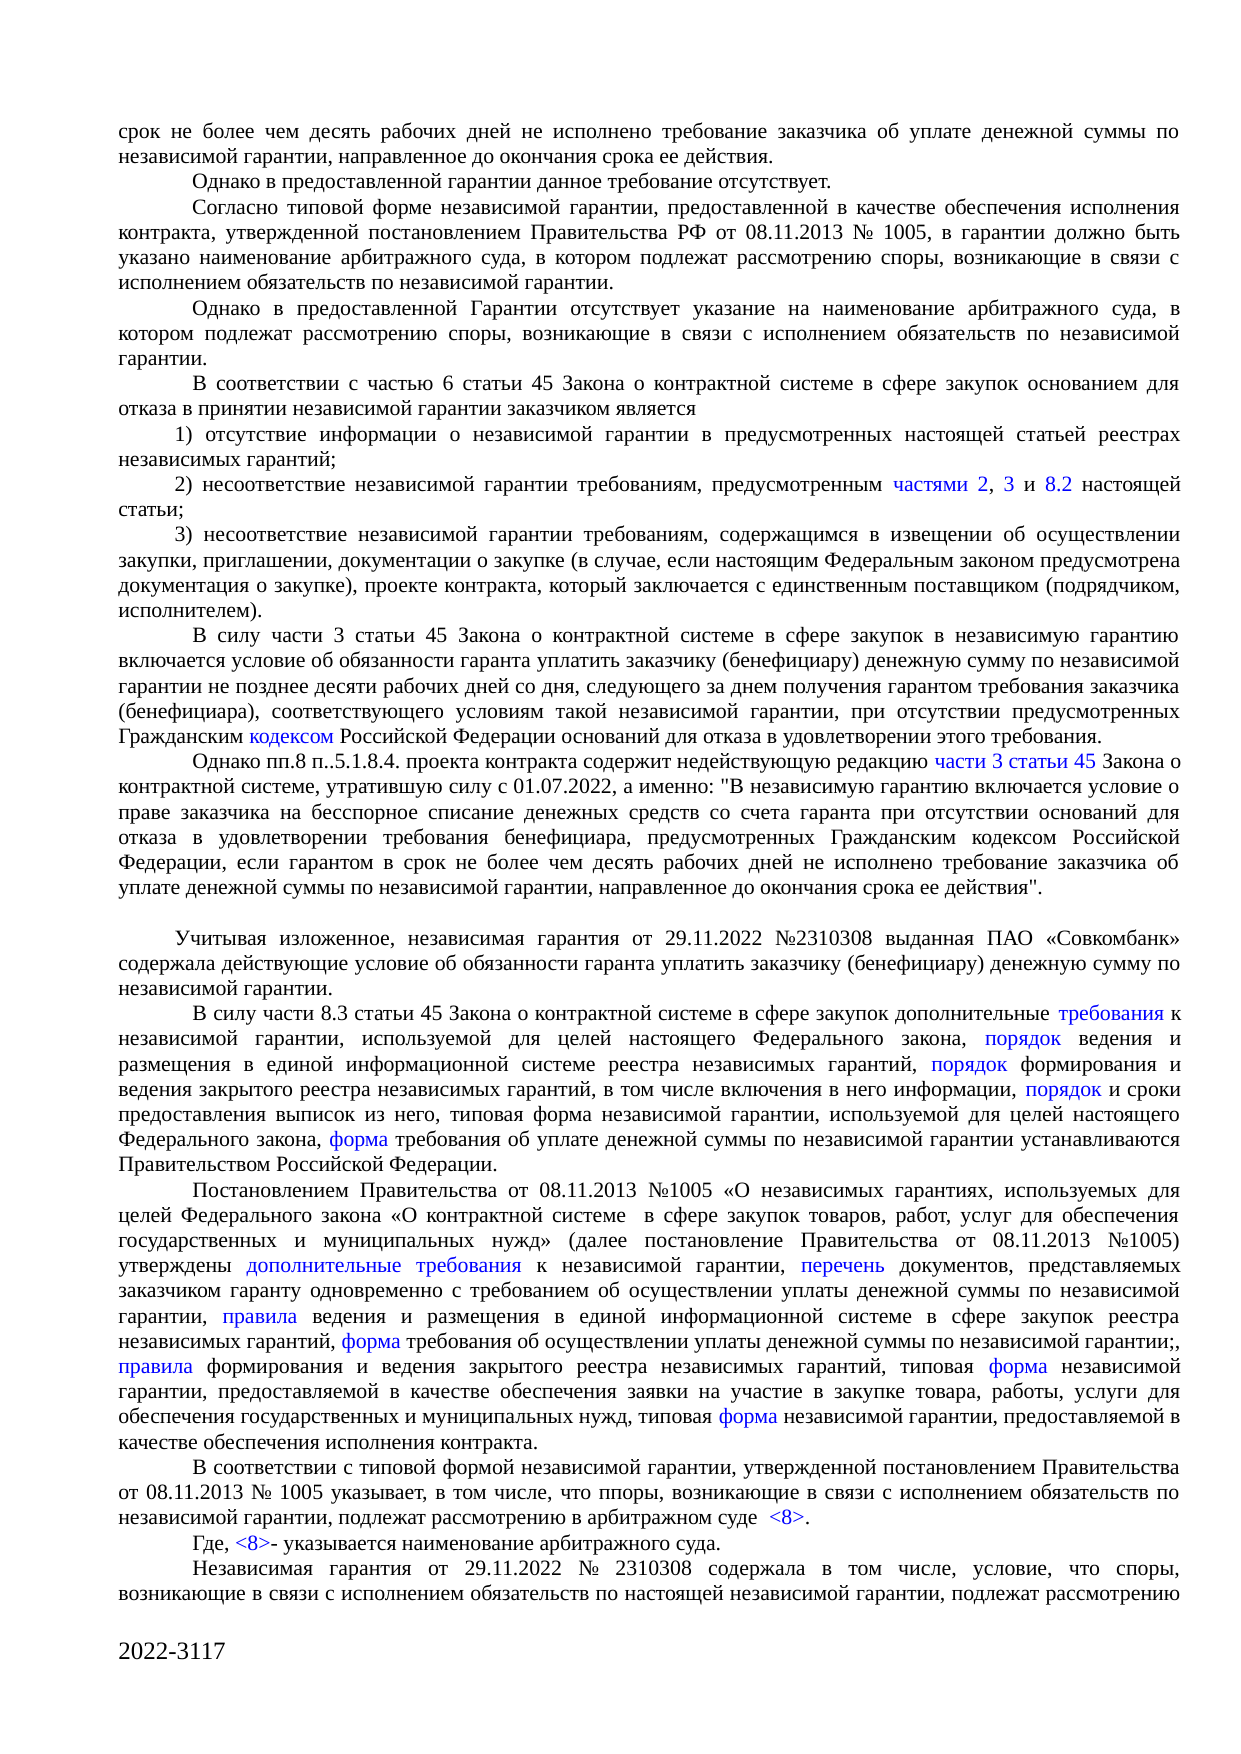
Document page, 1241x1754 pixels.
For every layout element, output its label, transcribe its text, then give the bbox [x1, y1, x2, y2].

text 1) отсутствие информации о независимой гарантии в предусмотренных настоящей статьей реестрах независимых гарантий; [118, 421, 1181, 471]
text В силу части 3 статьи 45 Закона о контрактной системе в сфере закупок в независимую гарантию включается условие об обязанности гаранта уплатить заказчику (бенефициару) денежную сумму по независимой гарантии не позднее десяти рабочих дней со дня, следующего за днем получения гарантом требования заказчика (бенефициара), соответствующего условиям такой независимой гарантии, при отсутствии предусмотренных Гражданским кодексом Российской Федерации оснований для отказа в удовлетворении этого требования. [118, 622, 1181, 748]
text 2) несоответствие независимой гарантии требованиям, предусмотренным частями 2, 3 и 8.2 настоящей статьи; [118, 471, 1181, 521]
text В соответствии с типовой формой независимой гарантии, утвержденной постановлением Правительства от 08.11.2013 № 1005 указывает, в том числе, что ппоры, возникающие в связи с исполнением обязательств по независимой гарантии, подлежат рассмотрению в арбитражном суде <8>. [118, 1454, 1181, 1529]
text Независимая гарантия от 29.11.2022 № 2310308 содержала в том числе, условие, что споры, возникающие в связи с исполнением обязательств по настоящей независимой гарантии, подлежат рассмотрению [118, 1555, 1181, 1605]
text В соответствии с частью 6 статьи 45 Закона о контрактной системе в сфере закупок основанием для отказа в принятии независимой гарантии заказчиком является [118, 370, 1181, 421]
text Однако в предоставленной гарантии данное требование отсутствует. [118, 168, 1181, 194]
text Однако пп.8 п..5.1.8.4. проекта контракта содержит недействующую редакцию части 3 статьи 45 Закона о контрактной системе, утратившую силу с 01.07.2022, а именно: "В независимую гарантию включается условие о праве заказчика на бесспорное списание денежных средств со счета гаранта при отсутствии оснований для отказа в удовлетворении требования бенефициара, предусмотренных Гражданским кодексом Российской Федерации, если гарантом в срок не более чем десять рабочих дней не исполнено требование заказчика об уплате денежной суммы по независимой гарантии, направленное до окончания срока ее действия". [118, 748, 1181, 899]
text Учитывая изложенное, независимая гарантия от 29.11.2022 №2310308 выданная ПАО «Совкомбанк» содержала действующие условие об обязанности гаранта уплатить заказчику (бенефициару) денежную сумму по независимой гарантии. [118, 924, 1181, 1000]
text Однако в предоставленной Гарантии отсутствует указание на наименование арбитражного суда, в котором подлежат рассмотрению споры, возникающие в связи с исполнением обязательств по независимой гарантии. [118, 294, 1181, 370]
text 3) несоответствие независимой гарантии требованиям, содержащимся в извещении об осуществлении закупки, приглашении, документации о закупке (в случае, если настоящим Федеральным законом предусмотрена документация о закупке), проекте контракта, который заключается с единственным поставщиком (подрядчиком, исполнителем). [118, 521, 1181, 622]
text срок не более чем десять рабочих дней не исполнено требование заказчика об уплате денежной суммы по независимой гарантии, направленное до окончания срока ее действия. [118, 118, 1181, 168]
text Постановлением Правительства от 08.11.2013 №1005 «О независимых гарантиях, используемых для целей Федерального закона «О контрактной системе в сфере закупок товаров, работ, услуг для обеспечения государственных и муниципальных нужд» (далее постановление Правительства от 08.11.2013 №1005) утверждены дополнительные требования к независимой гарантии, перечень документов, представляемых заказчиком гаранту одновременно с требованием об осуществлении уплаты денежной суммы по независимой гарантии, правила ведения и размещения в единой информационной системе в сфере закупок реестра независимых гарантий, форма требования об осуществлении уплаты денежной суммы по независимой гарантии;, правила формирования и ведения закрытого реестра независимых гарантий, типовая форма независимой гарантии, предоставляемой в качестве обеспечения заявки на участие в закупке товара, работы, услуги для обеспечения государственных и муниципальных нужд, типовая форма независимой гарантии, предоставляемой в качестве обеспечения исполнения контракта. [118, 1177, 1181, 1454]
text Где, <8>- указывается наименование арбитражного суда. [118, 1529, 1181, 1555]
text Согласно типовой форме независимой гарантии, предоставленной в качестве обеспечения исполнения контракта, утвержденной постановлением Правительства РФ от 08.11.2013 № 1005, в гарантии должно быть указано наименование арбитражного суда, в котором подлежат рассмотрению споры, возникающие в связи с исполнением обязательств по независимой гарантии. [118, 194, 1181, 294]
text В силу части 8.3 статьи 45 Закона о контрактной системе в сфере закупок дополнительные требования к независимой гарантии, используемой для целей настоящего Федерального закона, порядок ведения и размещения в единой информационной системе реестра независимых гарантий, порядок формирования и ведения закрытого реестра независимых гарантий, в том числе включения в него информации, порядок и сроки предоставления выписок из него, типовая форма независимой гарантии, используемой для целей настоящего Федерального закона, форма требования об уплате денежной суммы по независимой гарантии устанавливаются Правительством Российской Федерации. [118, 1000, 1181, 1177]
